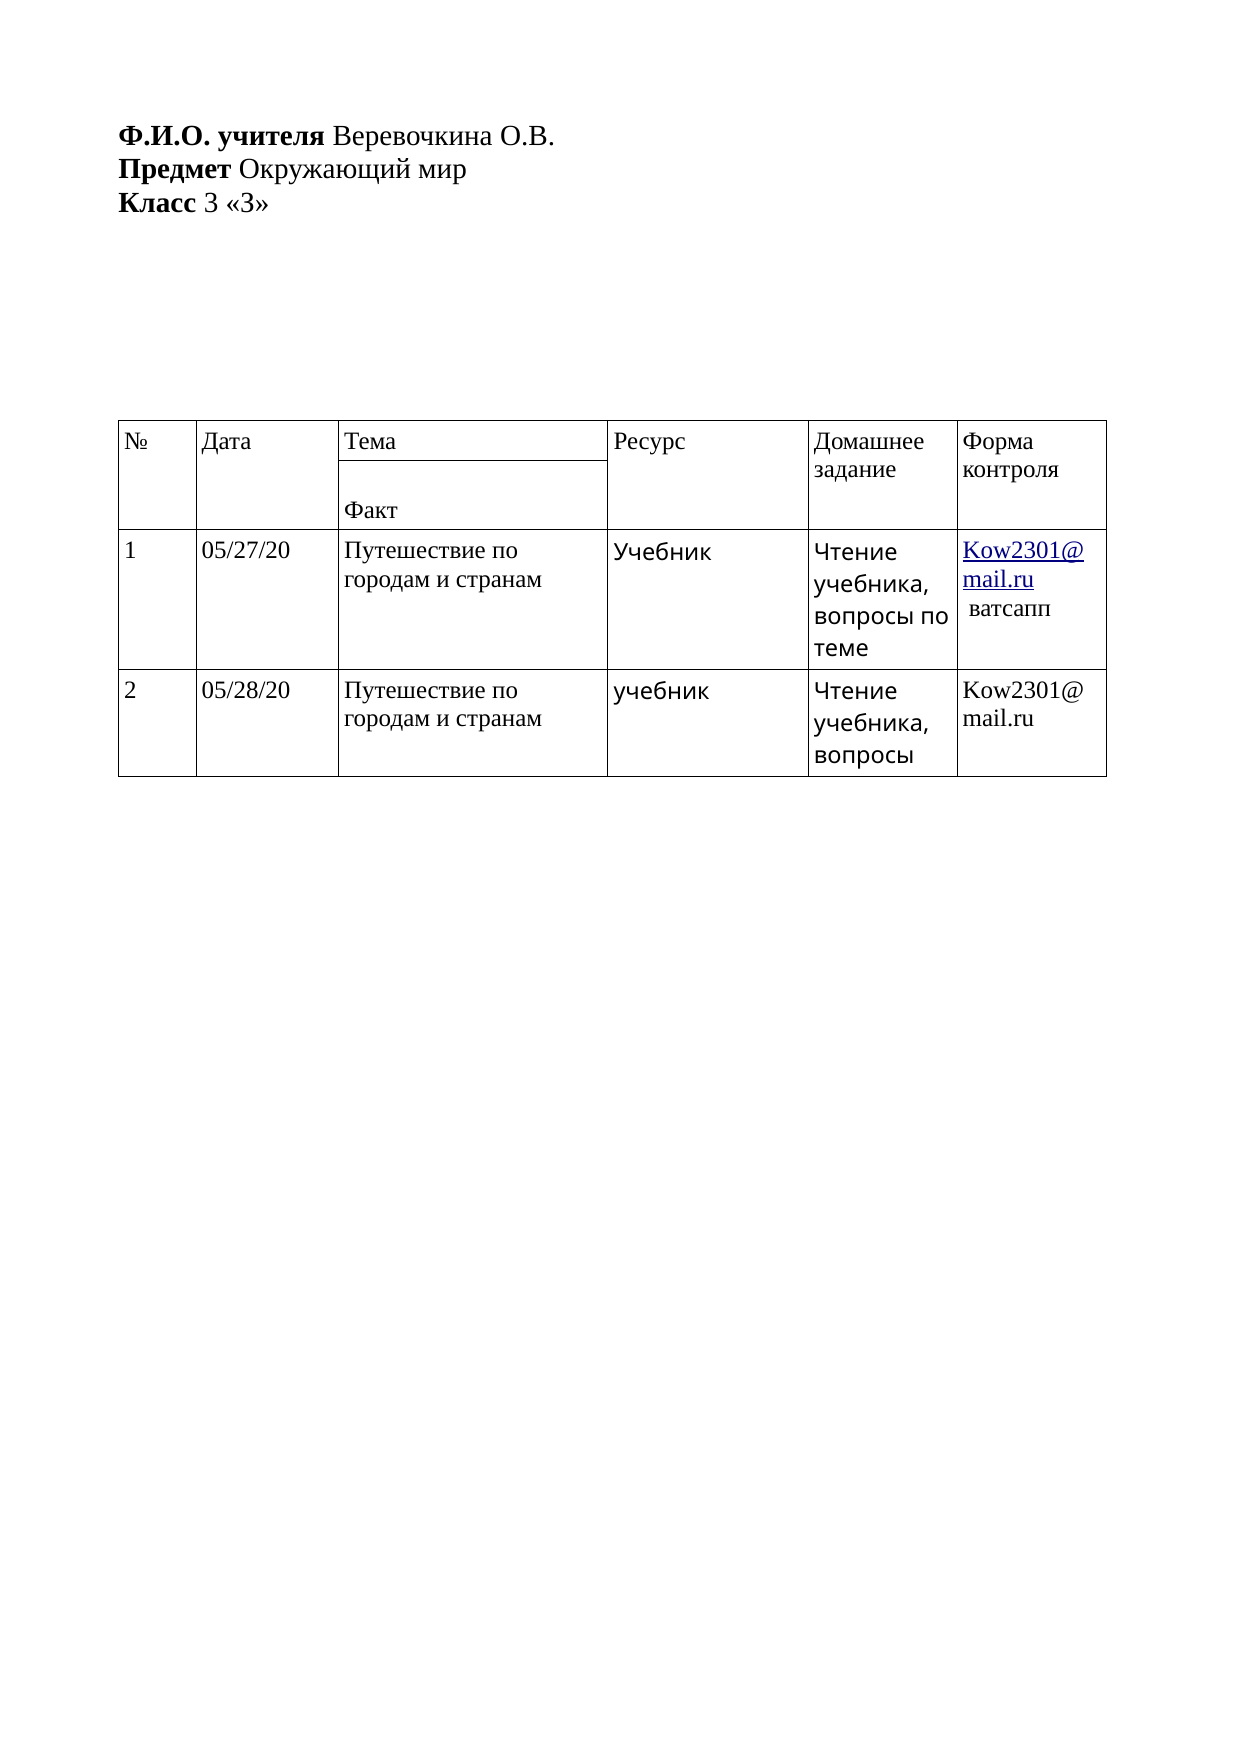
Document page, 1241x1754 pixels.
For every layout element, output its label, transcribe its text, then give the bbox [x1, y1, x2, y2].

table_header Домашнее задание [809, 421, 957, 529]
table_header Ресурс [608, 421, 808, 529]
table_header Дата [197, 421, 338, 529]
table_header Тема [339, 421, 607, 460]
table_header № [119, 421, 196, 529]
table_cell 1 [119, 530, 196, 669]
table_cell 27.05.20 [197, 530, 338, 669]
table_cell 28.05.20 [197, 670, 338, 776]
table_cell Путешествие по городам и странам [339, 530, 607, 669]
table_cell Факт [339, 461, 607, 529]
text Класс 3 «З» [118, 185, 1122, 219]
table_cell Kow2301@mail.ru ватсапп [958, 530, 1106, 669]
text Ф.И.О. учителя Веревочкина О.В. [118, 118, 1122, 152]
table_cell учебник [608, 670, 808, 776]
table_cell Чтение учебника, вопросы [809, 670, 957, 776]
table_cell Чтение учебника, вопросы по теме [809, 530, 957, 669]
table_cell 2 [119, 670, 196, 776]
table_header Форма контроля [958, 421, 1106, 529]
table_cell Kow2301@mail.ru [958, 670, 1106, 776]
text Предмет Окружающий мир [118, 152, 1122, 185]
table_cell Путешествие по городам и странам [339, 670, 607, 776]
table_cell Учебник [608, 530, 808, 669]
